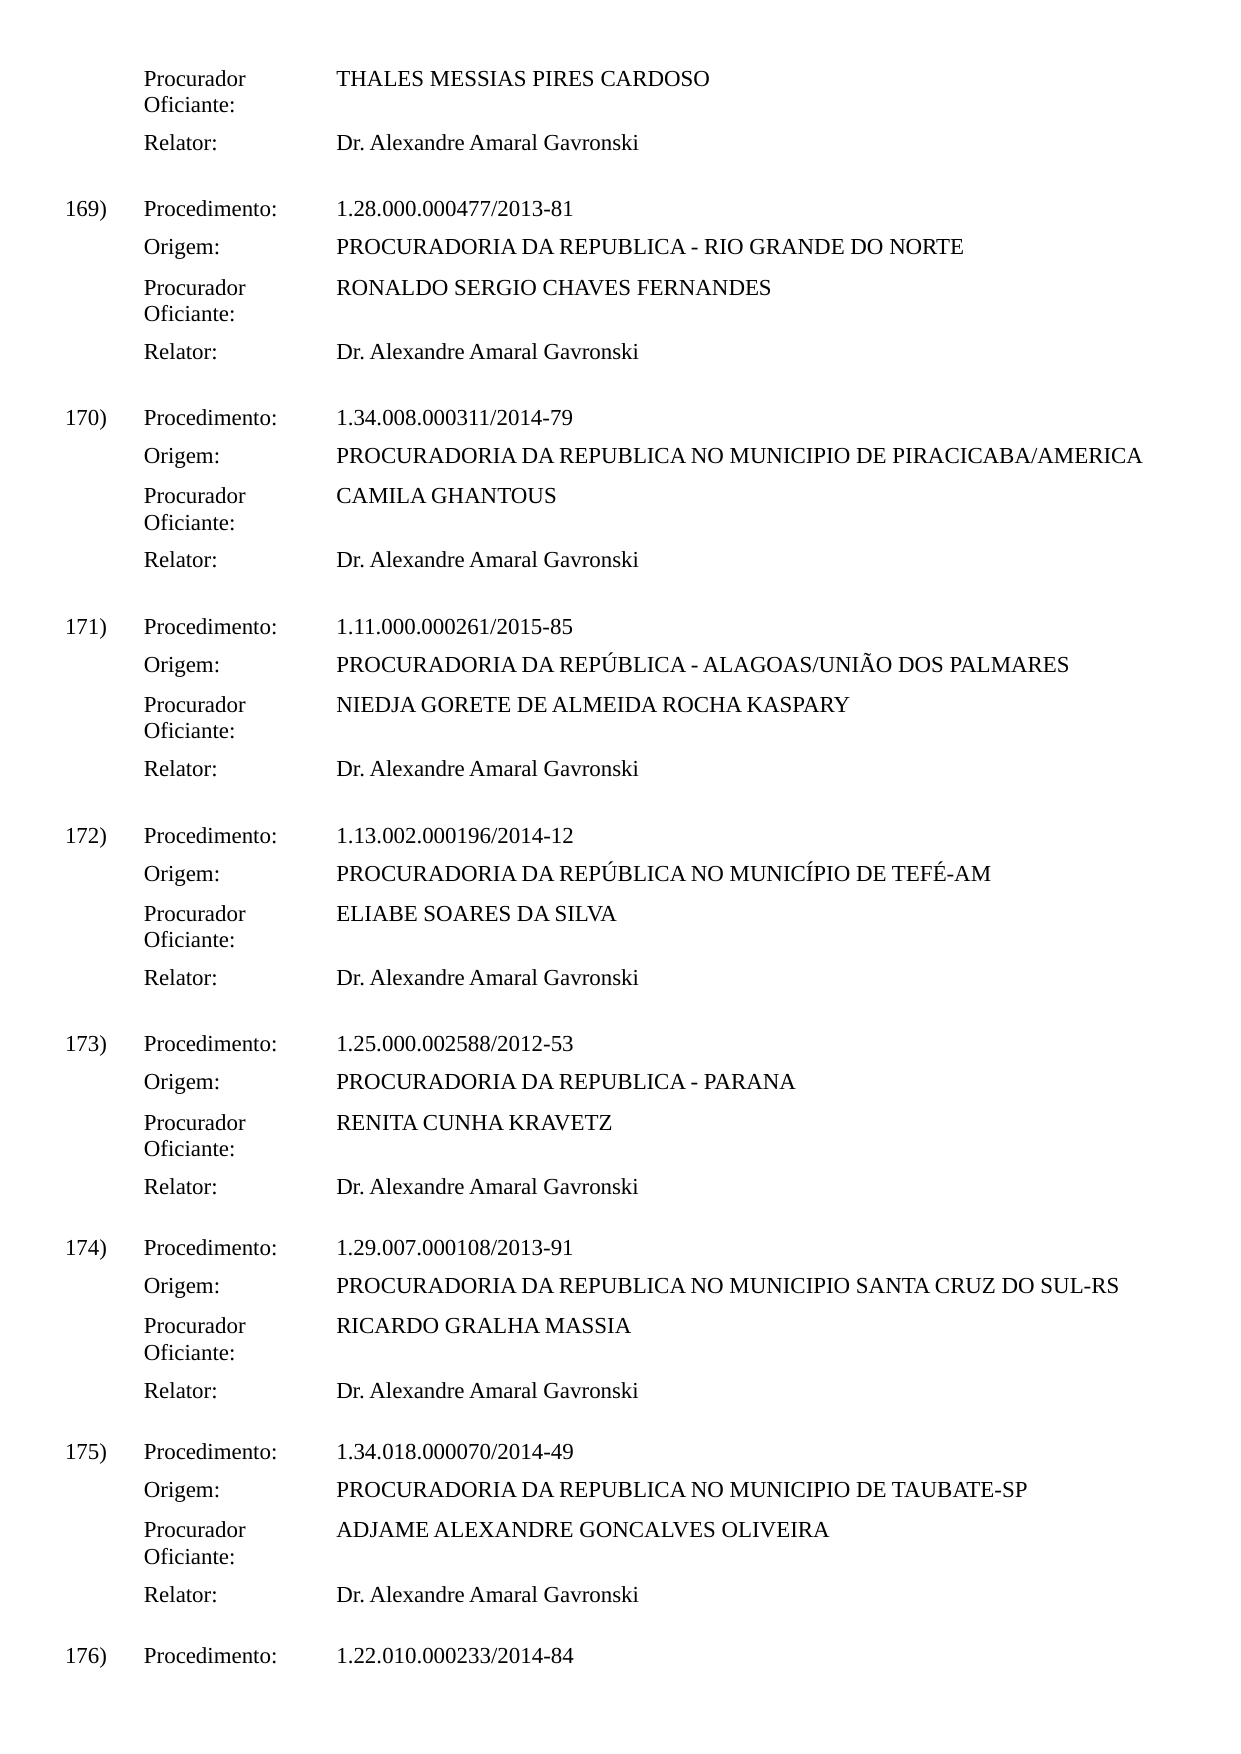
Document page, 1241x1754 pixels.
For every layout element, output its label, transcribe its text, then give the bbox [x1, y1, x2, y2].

table_header 1.25.000.002588/2012-53 [330, 1025, 1181, 1063]
table_cell Origem: [138, 1471, 330, 1511]
table_cell PROCURADORIA DA REPUBLICA NO MUNICIPIO DE PIRACICABA/AMERICA [330, 436, 1181, 477]
table_cell Procurador Oficiante: [138, 1511, 330, 1575]
table_header 176) [59, 1637, 138, 1674]
table_header 174) [59, 1229, 138, 1267]
table_header 1.22.010.000233/2014-84 [330, 1637, 1181, 1674]
table_cell [59, 1511, 138, 1575]
table_cell Procurador Oficiante: [138, 1307, 330, 1371]
table_cell Relator: [138, 1575, 330, 1615]
table_cell RENITA CUNHA KRAVETZ [330, 1103, 1181, 1167]
table_cell Relator: [138, 332, 330, 372]
table_cell Dr. Alexandre Amaral Gavronski [330, 123, 1181, 163]
table_cell Procurador Oficiante: [138, 1103, 330, 1167]
table_cell Procurador Oficiante: [138, 685, 330, 749]
table_cell Procurador Oficiante: [138, 477, 330, 541]
table_cell Relator: [138, 1371, 330, 1411]
table_cell Dr. Alexandre Amaral Gavronski [330, 332, 1181, 372]
table_cell [59, 541, 138, 581]
table_cell [59, 268, 138, 332]
table_cell [59, 1575, 138, 1615]
table_header Procedimento: [138, 190, 330, 228]
table_header 1.29.007.000108/2013-91 [330, 1229, 1181, 1267]
table_cell [59, 1307, 138, 1371]
table_cell Dr. Alexandre Amaral Gavronski [330, 1371, 1181, 1411]
table_cell Relator: [138, 541, 330, 581]
table_cell [59, 1063, 138, 1103]
table_cell Relator: [138, 1167, 330, 1207]
table_cell [59, 645, 138, 685]
table_cell Dr. Alexandre Amaral Gavronski [330, 750, 1181, 790]
table_cell [59, 1267, 138, 1307]
table_cell [59, 854, 138, 894]
table_cell Origem: [138, 436, 330, 477]
table_header Procedimento: [138, 607, 330, 645]
table_header 1.34.008.000311/2014-79 [330, 399, 1181, 436]
table_cell PROCURADORIA DA REPÚBLICA NO MUNICÍPIO DE TEFÉ-AM [330, 854, 1181, 894]
table_cell [59, 1471, 138, 1511]
table_cell Origem: [138, 1063, 330, 1103]
table_cell RICARDO GRALHA MASSIA [330, 1307, 1181, 1371]
table_cell Origem: [138, 854, 330, 894]
table_cell [59, 332, 138, 372]
table_cell ELIABE SOARES DA SILVA [330, 894, 1181, 958]
table_cell [59, 1167, 138, 1207]
table_cell Relator: [138, 750, 330, 790]
table_header 173) [59, 1025, 138, 1063]
table_cell [59, 436, 138, 477]
table_cell [59, 123, 138, 163]
table_cell [59, 750, 138, 790]
table_header 1.13.002.000196/2014-12 [330, 816, 1181, 854]
table_header 1.34.018.000070/2014-49 [330, 1433, 1181, 1471]
table_cell PROCURADORIA DA REPUBLICA - RIO GRANDE DO NORTE [330, 228, 1181, 268]
table_cell Dr. Alexandre Amaral Gavronski [330, 1167, 1181, 1207]
table_cell RONALDO SERGIO CHAVES FERNANDES [330, 268, 1181, 332]
table_cell PROCURADORIA DA REPUBLICA NO MUNICIPIO SANTA CRUZ DO SUL-RS [330, 1267, 1181, 1307]
table_cell ADJAME ALEXANDRE GONCALVES OLIVEIRA [330, 1511, 1181, 1575]
table_cell PROCURADORIA DA REPUBLICA - PARANA [330, 1063, 1181, 1103]
table_header 175) [59, 1433, 138, 1471]
table_header 1.11.000.000261/2015-85 [330, 607, 1181, 645]
table_cell Relator: [138, 958, 330, 998]
table_header 171) [59, 607, 138, 645]
table_cell PROCURADORIA DA REPUBLICA NO MUNICIPIO DE TAUBATE-SP [330, 1471, 1181, 1511]
table_cell [59, 685, 138, 749]
table_cell [59, 894, 138, 958]
table_header Procedimento: [138, 1025, 330, 1063]
table_cell [59, 1371, 138, 1411]
table_header 1.28.000.000477/2013-81 [330, 190, 1181, 228]
table_cell Origem: [138, 228, 330, 268]
table_header Procedimento: [138, 1433, 330, 1471]
table_header Procedimento: [138, 1637, 330, 1674]
table_header 170) [59, 399, 138, 436]
table_header 172) [59, 816, 138, 854]
table_header Procedimento: [138, 816, 330, 854]
table_cell [59, 477, 138, 541]
table_cell [59, 1103, 138, 1167]
table_cell Procurador Oficiante: [138, 268, 330, 332]
table_cell Procurador Oficiante: [138, 59, 330, 123]
table_cell [59, 228, 138, 268]
table_cell NIEDJA GORETE DE ALMEIDA ROCHA KASPARY [330, 685, 1181, 749]
table_cell PROCURADORIA DA REPÚBLICA - ALAGOAS/UNIÃO DOS PALMARES [330, 645, 1181, 685]
table_cell Procurador Oficiante: [138, 894, 330, 958]
table_cell Dr. Alexandre Amaral Gavronski [330, 541, 1181, 581]
table_header Procedimento: [138, 1229, 330, 1267]
table_cell THALES MESSIAS PIRES CARDOSO [330, 59, 1181, 123]
table_cell Dr. Alexandre Amaral Gavronski [330, 958, 1181, 998]
table_header 169) [59, 190, 138, 228]
table_cell Origem: [138, 645, 330, 685]
table_cell [59, 59, 138, 123]
table_cell Origem: [138, 1267, 330, 1307]
table_cell [59, 958, 138, 998]
table_cell Dr. Alexandre Amaral Gavronski [330, 1575, 1181, 1615]
table_cell CAMILA GHANTOUS [330, 477, 1181, 541]
table_cell Relator: [138, 123, 330, 163]
table_header Procedimento: [138, 399, 330, 436]
